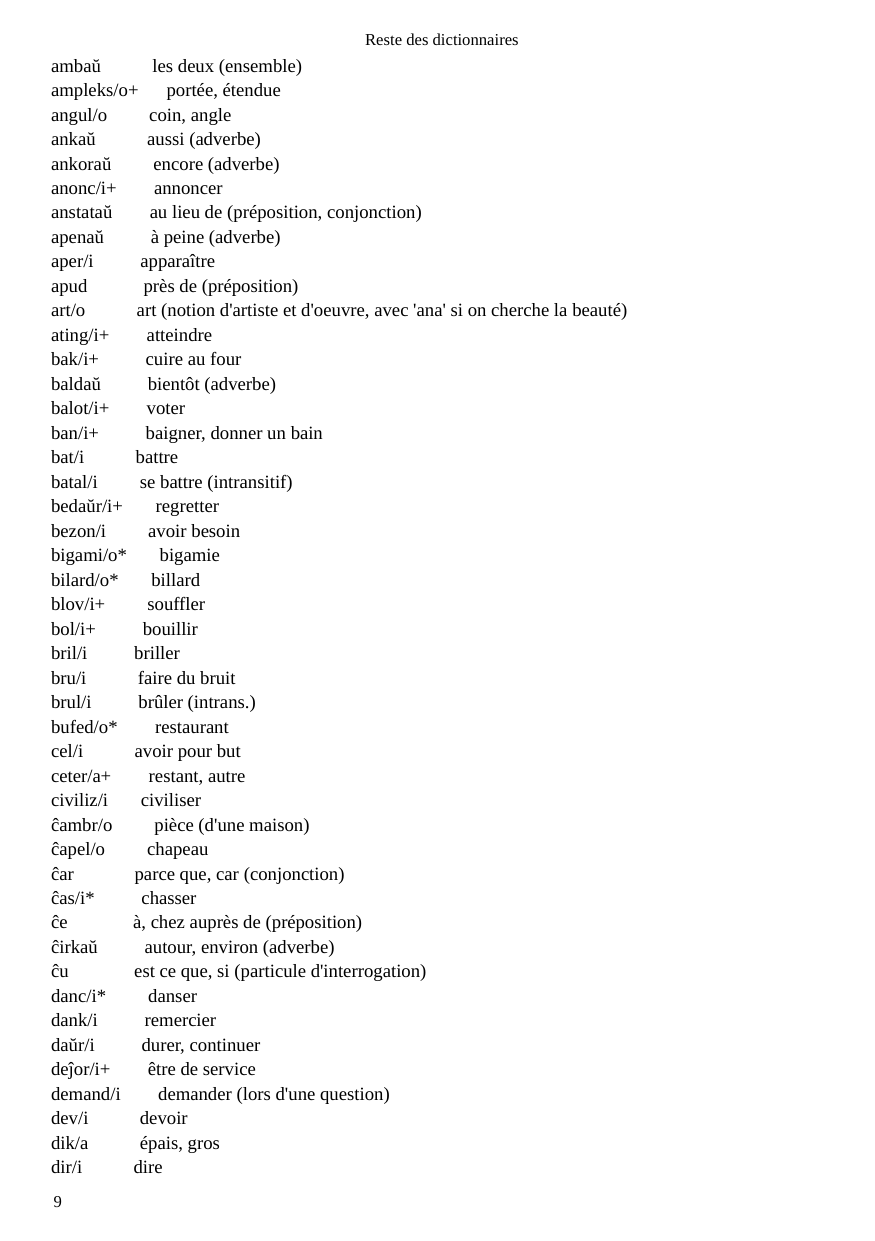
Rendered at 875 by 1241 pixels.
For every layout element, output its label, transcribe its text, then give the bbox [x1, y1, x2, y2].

text bak/i+ cuire au four [47, 348, 836, 370]
text bigami/o* bigamie [47, 544, 836, 566]
text blov/i+ souffler [47, 593, 836, 615]
text ankaŭ aussi (adverbe) [47, 128, 836, 149]
text ankoraŭ encore (adverbe) [47, 152, 836, 174]
text demand/i demander (lors d'une question) [47, 1083, 836, 1104]
text cel/i avoir pour but [47, 740, 836, 762]
text dik/a épais, gros [47, 1132, 836, 1153]
text bezon/i avoir besoin [47, 520, 836, 541]
text ĉe à, chez auprès de (préposition) [47, 911, 836, 933]
text bril/i briller [47, 642, 836, 664]
text ampleks/o+ portée, étendue [47, 79, 836, 101]
text bufed/o* restaurant [47, 716, 836, 737]
text apenaŭ à peine (adverbe) [47, 226, 836, 247]
text civiliz/i civiliser [47, 789, 836, 811]
text bedaŭr/i+ regretter [47, 495, 836, 517]
text anstataŭ au lieu de (préposition, conjonction) [47, 201, 836, 223]
text batal/i se battre (intransitif) [47, 471, 836, 492]
text ambaŭ les deux (ensemble) [47, 54, 836, 76]
text deĵor/i+ être de service [47, 1058, 836, 1080]
text aper/i apparaître [47, 250, 836, 272]
text ban/i+ baigner, donner un bain [47, 422, 836, 443]
text daŭr/i durer, continuer [47, 1034, 836, 1055]
text dank/i remercier [47, 1009, 836, 1031]
text ceter/a+ restant, autre [47, 764, 836, 786]
text ĉu est ce que, si (particule d'interrogation) [47, 960, 836, 982]
text ĉas/i* chasser [47, 887, 836, 908]
text anonc/i+ annoncer [47, 177, 836, 198]
text ĉambr/o pièce (d'une maison) [47, 813, 836, 835]
text brul/i brûler (intrans.) [47, 691, 836, 713]
text apud près de (préposition) [47, 275, 836, 296]
text bat/i battre [47, 446, 836, 468]
text ĉapel/o chapeau [47, 838, 836, 859]
text balot/i+ voter [47, 397, 836, 419]
text dev/i devoir [47, 1107, 836, 1129]
text ĉar parce que, car (conjonction) [47, 862, 836, 884]
text ĉirkaŭ autour, environ (adverbe) [47, 936, 836, 957]
text art/o art (notion d'artiste et d'oeuvre, avec 'ana' si on cherche la beauté) [47, 299, 836, 321]
text danc/i* danser [47, 985, 836, 1006]
text dir/i dire [47, 1156, 836, 1178]
text bilard/o* billard [47, 569, 836, 590]
text bru/i faire du bruit [47, 667, 836, 688]
text bol/i+ bouillir [47, 618, 836, 639]
text ating/i+ atteindre [47, 324, 836, 345]
text angul/o coin, angle [47, 103, 836, 125]
text baldaŭ bientôt (adverbe) [47, 373, 836, 394]
